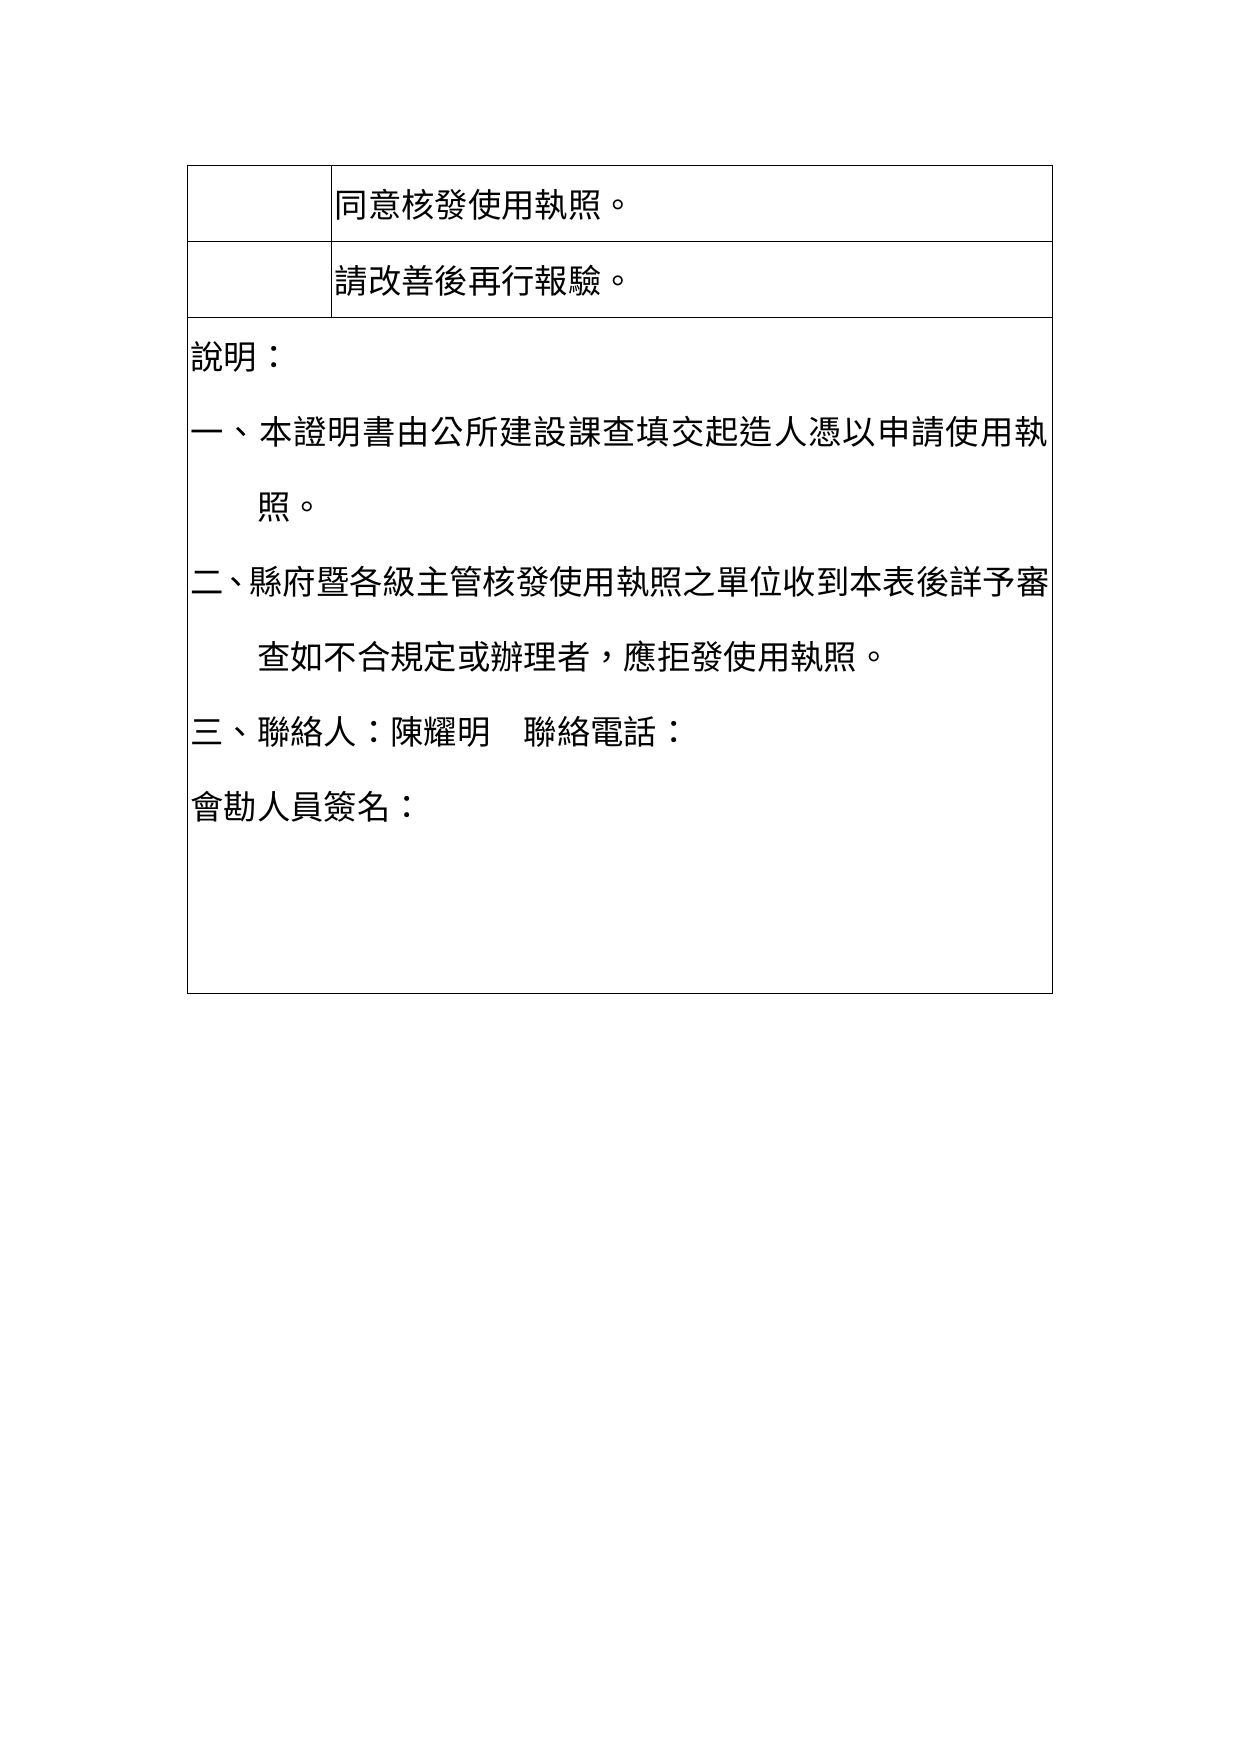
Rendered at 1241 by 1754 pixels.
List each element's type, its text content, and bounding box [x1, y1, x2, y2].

table_cell 說明： 一、本證明書由公所建設課查填交起造人憑以申請使用執照。 二、縣府暨各級主管核發使用執照之單位收到本表後詳予審 查如不合規定或辦理者，應拒發使用執照。 三、聯絡人：陳耀明 聯絡電話： 會勘人員簽名： [188, 318, 1052, 993]
table_cell [188, 166, 331, 241]
table_cell [188, 242, 331, 317]
table_cell 請改善後再行報驗。 [332, 242, 1052, 317]
table_cell 同意核發使用執照。 [332, 166, 1052, 241]
